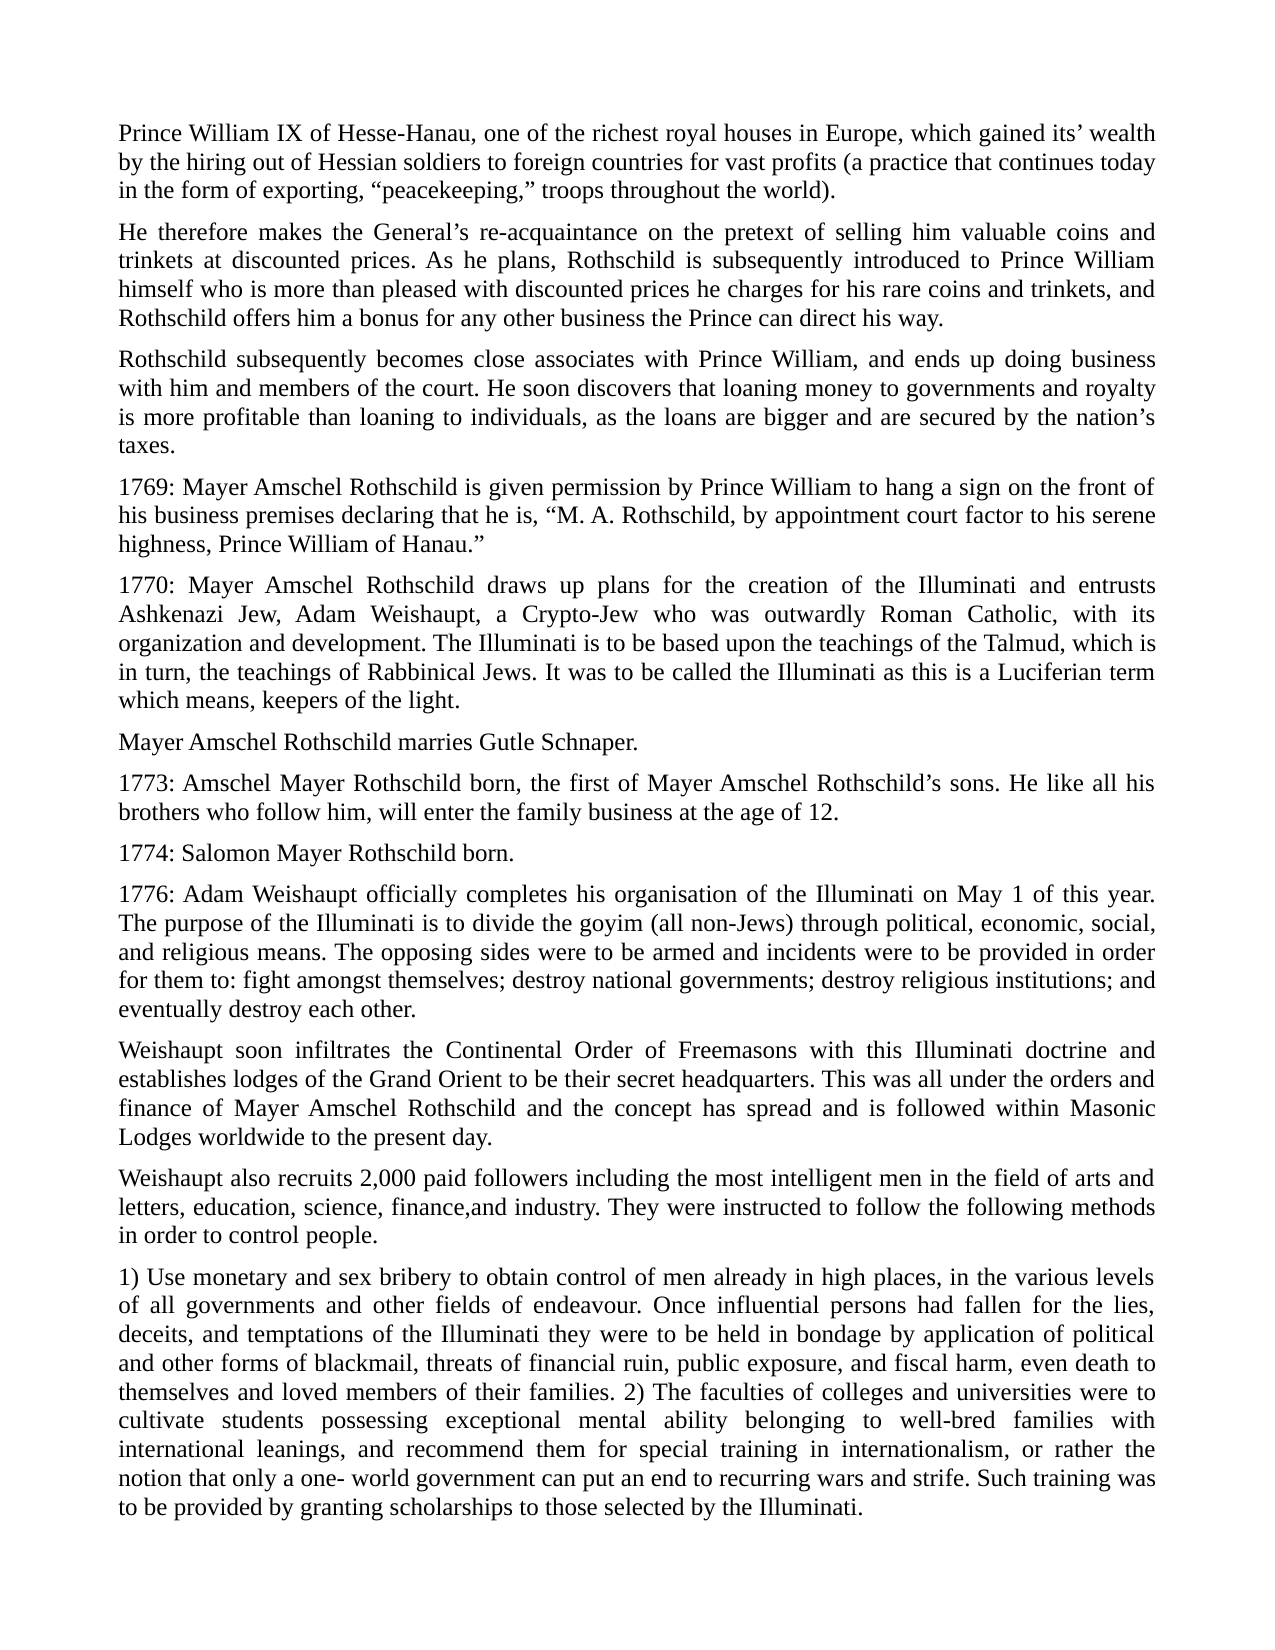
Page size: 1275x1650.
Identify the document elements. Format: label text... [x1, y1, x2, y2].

text 1773: Amschel Mayer Rothschild born, the first of Mayer Amschel Rothschild’s sons. He like all his brothers who follow him, will enter the family business at the age of 12. [118, 768, 1157, 826]
text Rothschild subsequently becomes close associates with Prince William, and ends up doing business with him and members of the court. He soon discovers that loaning money to governments and royalty is more profitable than loaning to individuals, as the loans are bigger and are secured by the nation’s taxes. [118, 344, 1157, 459]
text He therefore makes the General’s re-acquaintance on the pretext of selling him valuable coins and trinkets at discounted prices. As he plans, Rothschild is subsequently introduced to Prince William himself who is more than pleased with discounted prices he charges for his rare coins and trinkets, and Rothschild offers him a bonus for any other business the Prince can direct his way. [118, 217, 1157, 332]
text 1776: Adam Weishaupt officially completes his organisation of the Illuminati on May 1 of this year. The purpose of the Illuminati is to divide the goyim (all non-Jews) through political, economic, social, and religious means. The opposing sides were to be armed and incidents were to be provided in order for them to: fight amongst themselves; destroy national governments; destroy religious institutions; and eventually destroy each other. [118, 879, 1157, 1023]
text 1) Use monetary and sex bribery to obtain control of men already in high places, in the various levels of all governments and other fields of endeavour. Once influential persons had fallen for the lies, deceits, and temptations of the Illuminati they were to be held in bondage by application of political and other forms of blackmail, threats of financial ruin, public exposure, and fiscal harm, even death to themselves and loved members of their families. 2) The faculties of colleges and universities were to cultivate students possessing exceptional mental ability belonging to well-bred families with international leanings, and recommend them for special training in internationalism, or rather the notion that only a one- world government can put an end to recurring wars and strife. Such training was to be provided by granting scholarships to those selected by the Illuminati. [118, 1262, 1157, 1521]
text 1769: Mayer Amschel Rothschild is given permission by Prince William to hang a sign on the front of his business premises declaring that he is, “M. A. Rothschild, by appointment court factor to his serene highness, Prince William of Hanau.” [118, 472, 1157, 558]
text 1774: Salomon Mayer Rothschild born. [118, 838, 1157, 867]
text 1770: Mayer Amschel Rothschild draws up plans for the creation of the Illuminati and entrusts Ashkenazi Jew, Adam Weishaupt, a Crypto-Jew who was outwardly Roman Catholic, with its organization and development. The Illuminati is to be based upon the teachings of the Talmud, which is in turn, the teachings of Rabbinical Jews. It was to be called the Illuminati as this is a Luciferian term which means, keepers of the light. [118, 571, 1157, 714]
text Weishaupt soon infiltrates the Continental Order of Freemasons with this Illuminati doctrine and establishes lodges of the Grand Orient to be their secret headquarters. This was all under the orders and finance of Mayer Amschel Rothschild and the concept has spread and is followed within Masonic Lodges worldwide to the present day. [118, 1036, 1157, 1151]
text Prince William IX of Hesse-Hanau, one of the richest royal houses in Europe, which gained its’ wealth by the hiring out of Hessian soldiers to foreign countries for vast profits (a practice that continues today in the form of exporting, “peacekeeping,” troops throughout the world). [118, 118, 1157, 204]
text Weishaupt also recruits 2,000 paid followers including the most intelligent men in the field of arts and letters, education, science, finance,and industry. They were instructed to follow the following methods in order to control people. [118, 1163, 1157, 1249]
text Mayer Amschel Rothschild marries Gutle Schnaper. [118, 727, 1157, 756]
